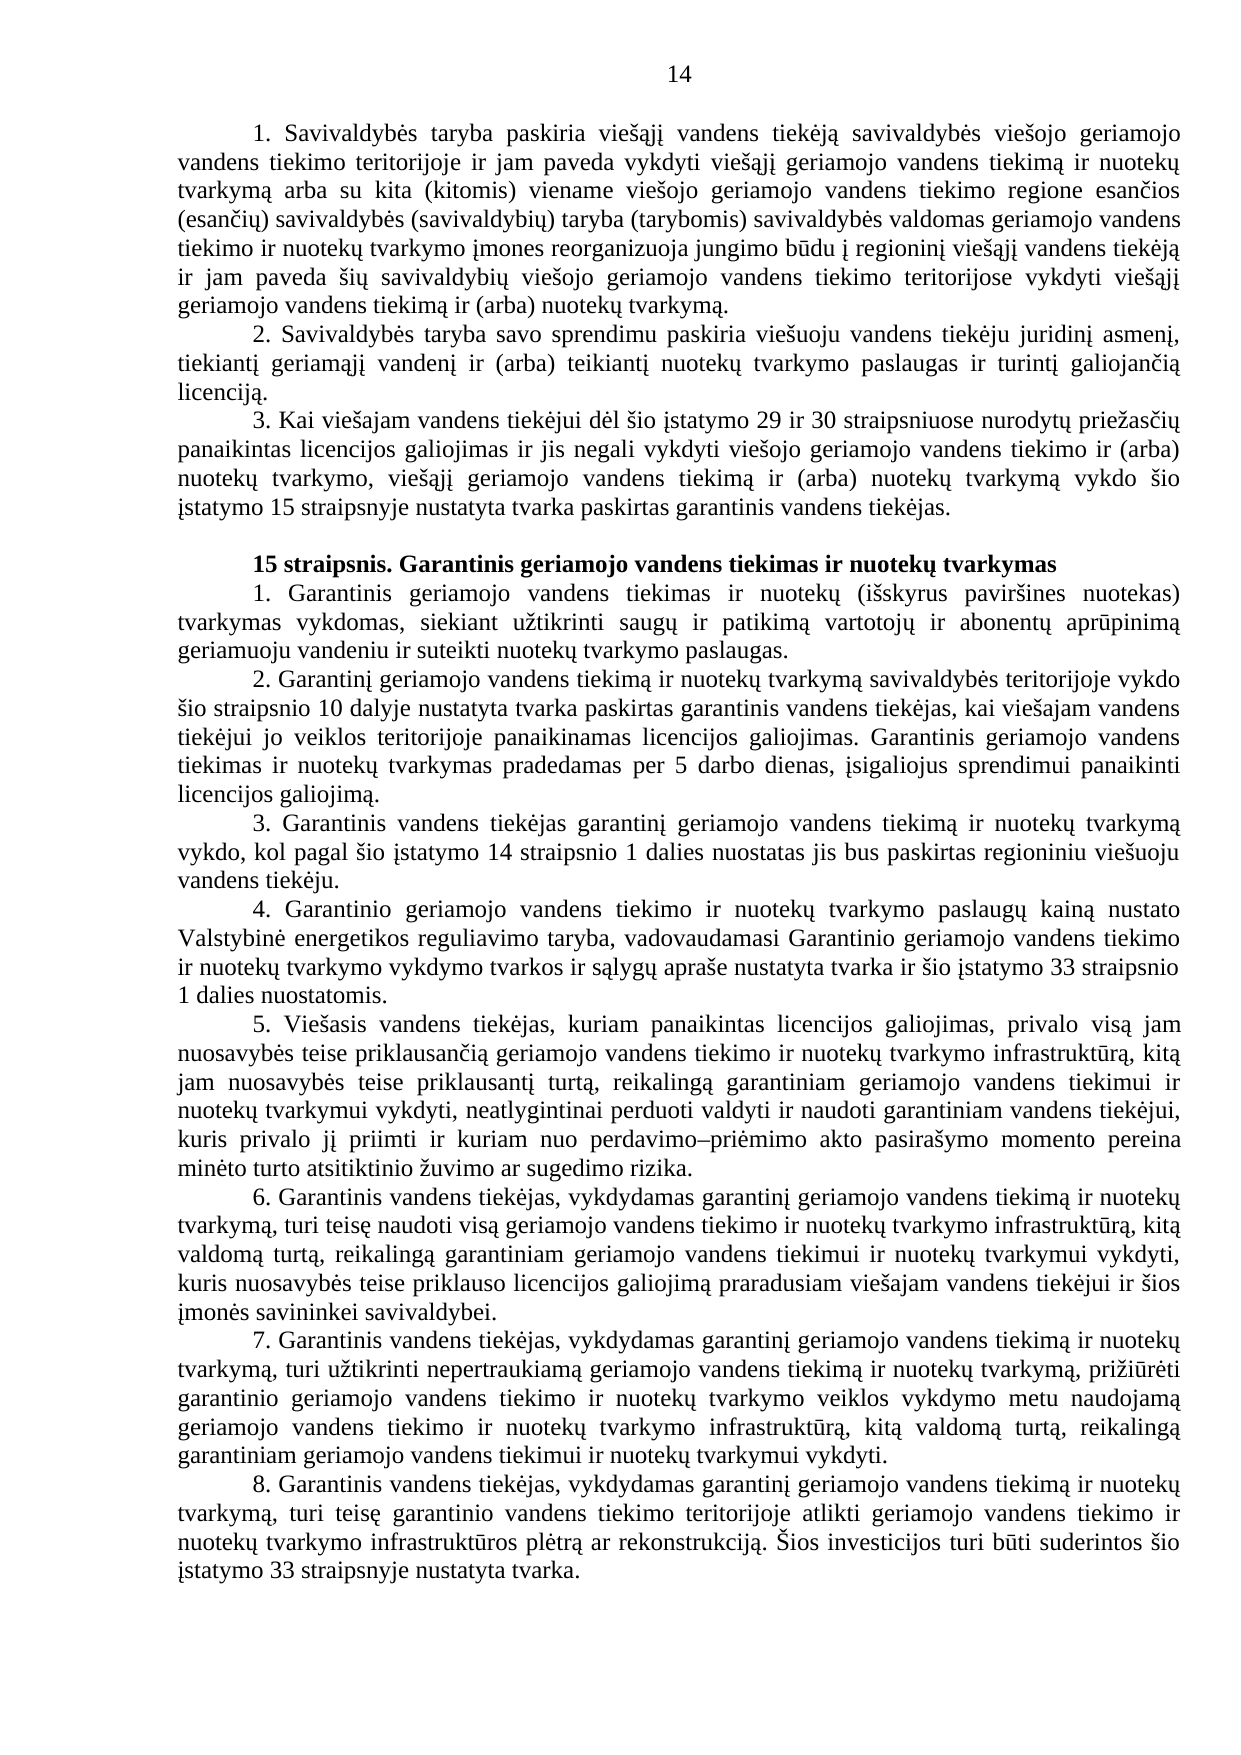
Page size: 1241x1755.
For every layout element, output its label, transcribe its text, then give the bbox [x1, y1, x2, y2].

text 3. Garantinis vandens tiekėjas garantinį geriamojo vandens tiekimą ir nuotekų tvarkymą vykdo, kol pagal šio įstatymo 14 straipsnio 1 dalies nuostatas jis bus paskirtas regioniniu viešuoju vandens tiekėju. [177, 808, 1181, 894]
text 2. Savivaldybės taryba savo sprendimu paskiria viešuoju vandens tiekėju juridinį asmenį, tiekiantį geriamąjį vandenį ir (arba) teikiantį nuotekų tvarkymo paslaugas ir turintį galiojančią licenciją. [177, 319, 1181, 406]
text 1. Savivaldybės taryba paskiria viešąjį vandens tiekėją savivaldybės viešojo geriamojo vandens tiekimo teritorijoje ir jam paveda vykdyti viešąjį geriamojo vandens tiekimą ir nuotekų tvarkymą arba su kita (kitomis) viename viešojo geriamojo vandens tiekimo regione esančios (esančių) savivaldybės (savivaldybių) taryba (tarybomis) savivaldybės valdomas geriamojo vandens tiekimo ir nuotekų tvarkymo įmones reorganizuoja jungimo būdu į regioninį viešąjį vandens tiekėją ir jam paveda šių savivaldybių viešojo geriamojo vandens tiekimo teritorijose vykdyti viešąjį geriamojo vandens tiekimą ir (arba) nuotekų tvarkymą. [177, 118, 1181, 319]
text 8. Garantinis vandens tiekėjas, vykdydamas garantinį geriamojo vandens tiekimą ir nuotekų tvarkymą, turi teisę garantinio vandens tiekimo teritorijoje atlikti geriamojo vandens tiekimo ir nuotekų tvarkymo infrastruktūros plėtrą ar rekonstrukciją. Šios investicijos turi būti suderintos šio įstatymo 33 straipsnyje nustatyta tvarka. [177, 1469, 1181, 1584]
text 15 straipsnis. Garantinis geriamojo vandens tiekimas ir nuotekų tvarkymas [252, 549, 1181, 578]
text 1. Garantinis geriamojo vandens tiekimas ir nuotekų (išskyrus paviršines nuotekas) tvarkymas vykdomas, siekiant užtikrinti saugų ir patikimą vartotojų ir abonentų aprūpinimą geriamuoju vandeniu ir suteikti nuotekų tvarkymo paslaugas. [177, 578, 1181, 664]
text 3. Kai viešajam vandens tiekėjui dėl šio įstatymo 29 ir 30 straipsniuose nurodytų priežasčių panaikintas licencijos galiojimas ir jis negali vykdyti viešojo geriamojo vandens tiekimo ir (arba) nuotekų tvarkymo, viešąjį geriamojo vandens tiekimą ir (arba) nuotekų tvarkymą vykdo šio įstatymo 15 straipsnyje nustatyta tvarka paskirtas garantinis vandens tiekėjas. [177, 406, 1181, 521]
text 5. Viešasis vandens tiekėjas, kuriam panaikintas licencijos galiojimas, privalo visą jam nuosavybės teise priklausančią geriamojo vandens tiekimo ir nuotekų tvarkymo infrastruktūrą, kitą jam nuosavybės teise priklausantį turtą, reikalingą garantiniam geriamojo vandens tiekimui ir nuotekų tvarkymui vykdyti, neatlygintinai perduoti valdyti ir naudoti garantiniam vandens tiekėjui, kuris privalo jį priimti ir kuriam nuo perdavimo–priėmimo akto pasirašymo momento pereina minėto turto atsitiktinio žuvimo ar sugedimo rizika. [177, 1009, 1181, 1182]
text 4. Garantinio geriamojo vandens tiekimo ir nuotekų tvarkymo paslaugų kainą nustato Valstybinė energetikos reguliavimo taryba, vadovaudamasi Garantinio geriamojo vandens tiekimo ir nuotekų tvarkymo vykdymo tvarkos ir sąlygų apraše nustatyta tvarka ir šio įstatymo 33 straipsnio 1 dalies nuostatomis. [177, 894, 1181, 1009]
text 6. Garantinis vandens tiekėjas, vykdydamas garantinį geriamojo vandens tiekimą ir nuotekų tvarkymą, turi teisę naudoti visą geriamojo vandens tiekimo ir nuotekų tvarkymo infrastruktūrą, kitą valdomą turtą, reikalingą garantiniam geriamojo vandens tiekimui ir nuotekų tvarkymui vykdyti, kuris nuosavybės teise priklauso licencijos galiojimą praradusiam viešajam vandens tiekėjui ir šios įmonės savininkei savivaldybei. [177, 1182, 1181, 1326]
text 7. Garantinis vandens tiekėjas, vykdydamas garantinį geriamojo vandens tiekimą ir nuotekų tvarkymą, turi užtikrinti nepertraukiamą geriamojo vandens tiekimą ir nuotekų tvarkymą, prižiūrėti garantinio geriamojo vandens tiekimo ir nuotekų tvarkymo veiklos vykdymo metu naudojamą geriamojo vandens tiekimo ir nuotekų tvarkymo infrastruktūrą, kitą valdomą turtą, reikalingą garantiniam geriamojo vandens tiekimui ir nuotekų tvarkymui vykdyti. [177, 1326, 1181, 1469]
text 2. Garantinį geriamojo vandens tiekimą ir nuotekų tvarkymą savivaldybės teritorijoje vykdo šio straipsnio 10 dalyje nustatyta tvarka paskirtas garantinis vandens tiekėjas, kai viešajam vandens tiekėjui jo veiklos teritorijoje panaikinamas licencijos galiojimas. Garantinis geriamojo vandens tiekimas ir nuotekų tvarkymas pradedamas per 5 darbo dienas, įsigaliojus sprendimui panaikinti licencijos galiojimą. [177, 664, 1181, 808]
